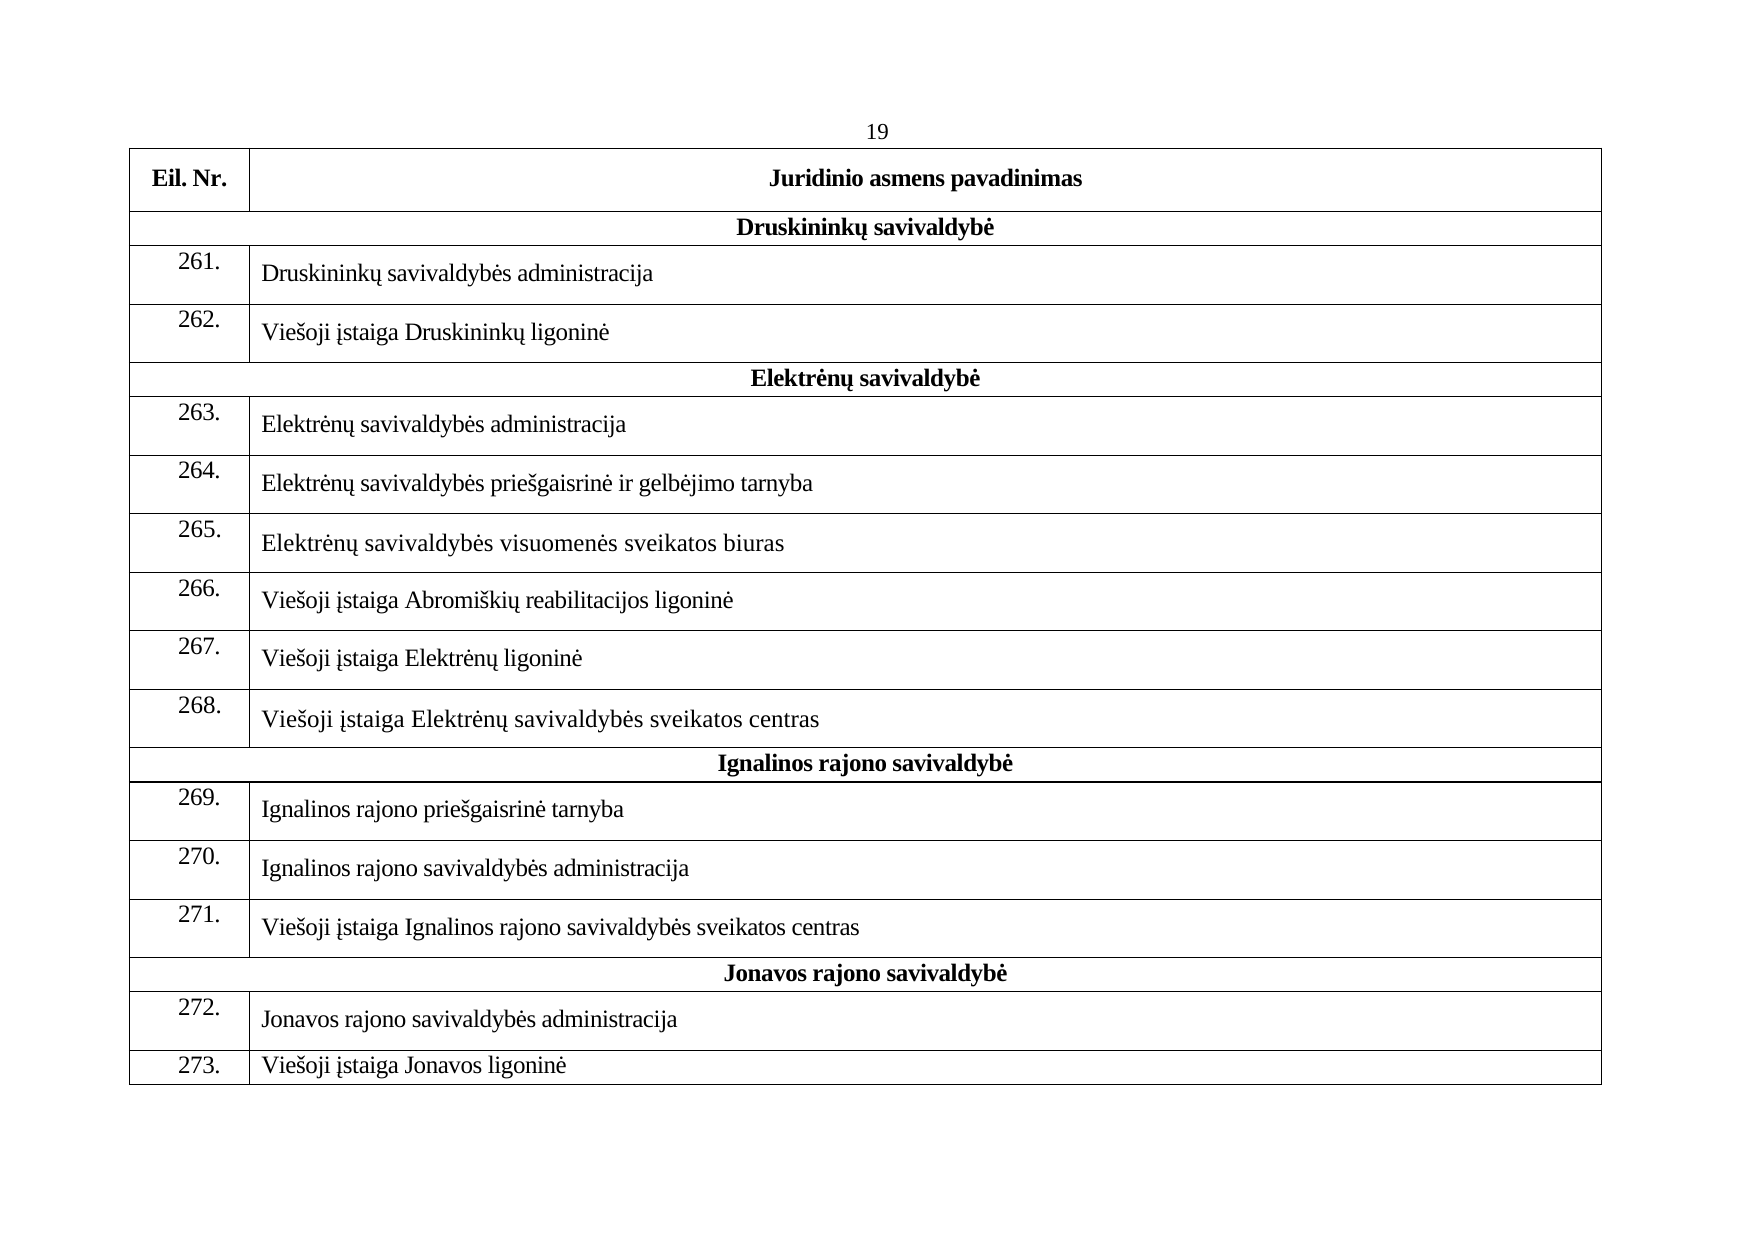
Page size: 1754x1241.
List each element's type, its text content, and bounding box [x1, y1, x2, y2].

table_cell 273. [130, 1051, 249, 1084]
table_cell Viešoji įstaiga Elektrėnų savivaldybės sveikatos centras [250, 690, 1601, 747]
table_cell 262. [130, 305, 249, 362]
table_cell 270. [130, 841, 249, 898]
table_cell 263. [130, 397, 249, 454]
table_cell 264. [130, 456, 249, 513]
table_cell 267. [130, 631, 249, 689]
table_cell Elektrėnų savivaldybės administracija [250, 397, 1601, 454]
table_cell Viešoji įstaiga Jonavos ligoninė [250, 1051, 1601, 1084]
table_cell 265. [130, 514, 249, 572]
table_header Eil. Nr. [130, 149, 249, 211]
table_cell Jonavos rajono savivaldybės administracija [250, 992, 1601, 1049]
table_cell Elektrėnų savivaldybė [130, 363, 1601, 396]
table_cell Elektrėnų savivaldybės visuomenės sveikatos biuras [250, 514, 1601, 572]
table_cell Viešoji įstaiga Druskininkų ligoninė [250, 305, 1601, 362]
table_cell Viešoji įstaiga Abromiškių reabilitacijos ligoninė [250, 573, 1601, 630]
table_cell Jonavos rajono savivaldybė [130, 958, 1601, 991]
table_cell Elektrėnų savivaldybės priešgaisrinė ir gelbėjimo tarnyba [250, 456, 1601, 513]
table_cell Ignalinos rajono savivaldybės administracija [250, 841, 1601, 898]
table_cell 261. [130, 246, 249, 303]
table_cell 272. [130, 992, 249, 1049]
table_cell Viešoji įstaiga Elektrėnų ligoninė [250, 631, 1601, 689]
table_cell 271. [130, 900, 249, 957]
table_header Juridinio asmens pavadinimas [250, 149, 1601, 211]
table_cell Ignalinos rajono savivaldybė [130, 748, 1601, 781]
table_cell Druskininkų savivaldybės administracija [250, 246, 1601, 303]
table_cell 266. [130, 573, 249, 630]
table_cell Ignalinos rajono priešgaisrinė tarnyba [250, 783, 1601, 840]
table_cell Druskininkų savivaldybė [130, 212, 1601, 245]
table_cell Viešoji įstaiga Ignalinos rajono savivaldybės sveikatos centras [250, 900, 1601, 957]
table_cell 269. [130, 783, 249, 840]
table_cell 268. [130, 690, 249, 747]
